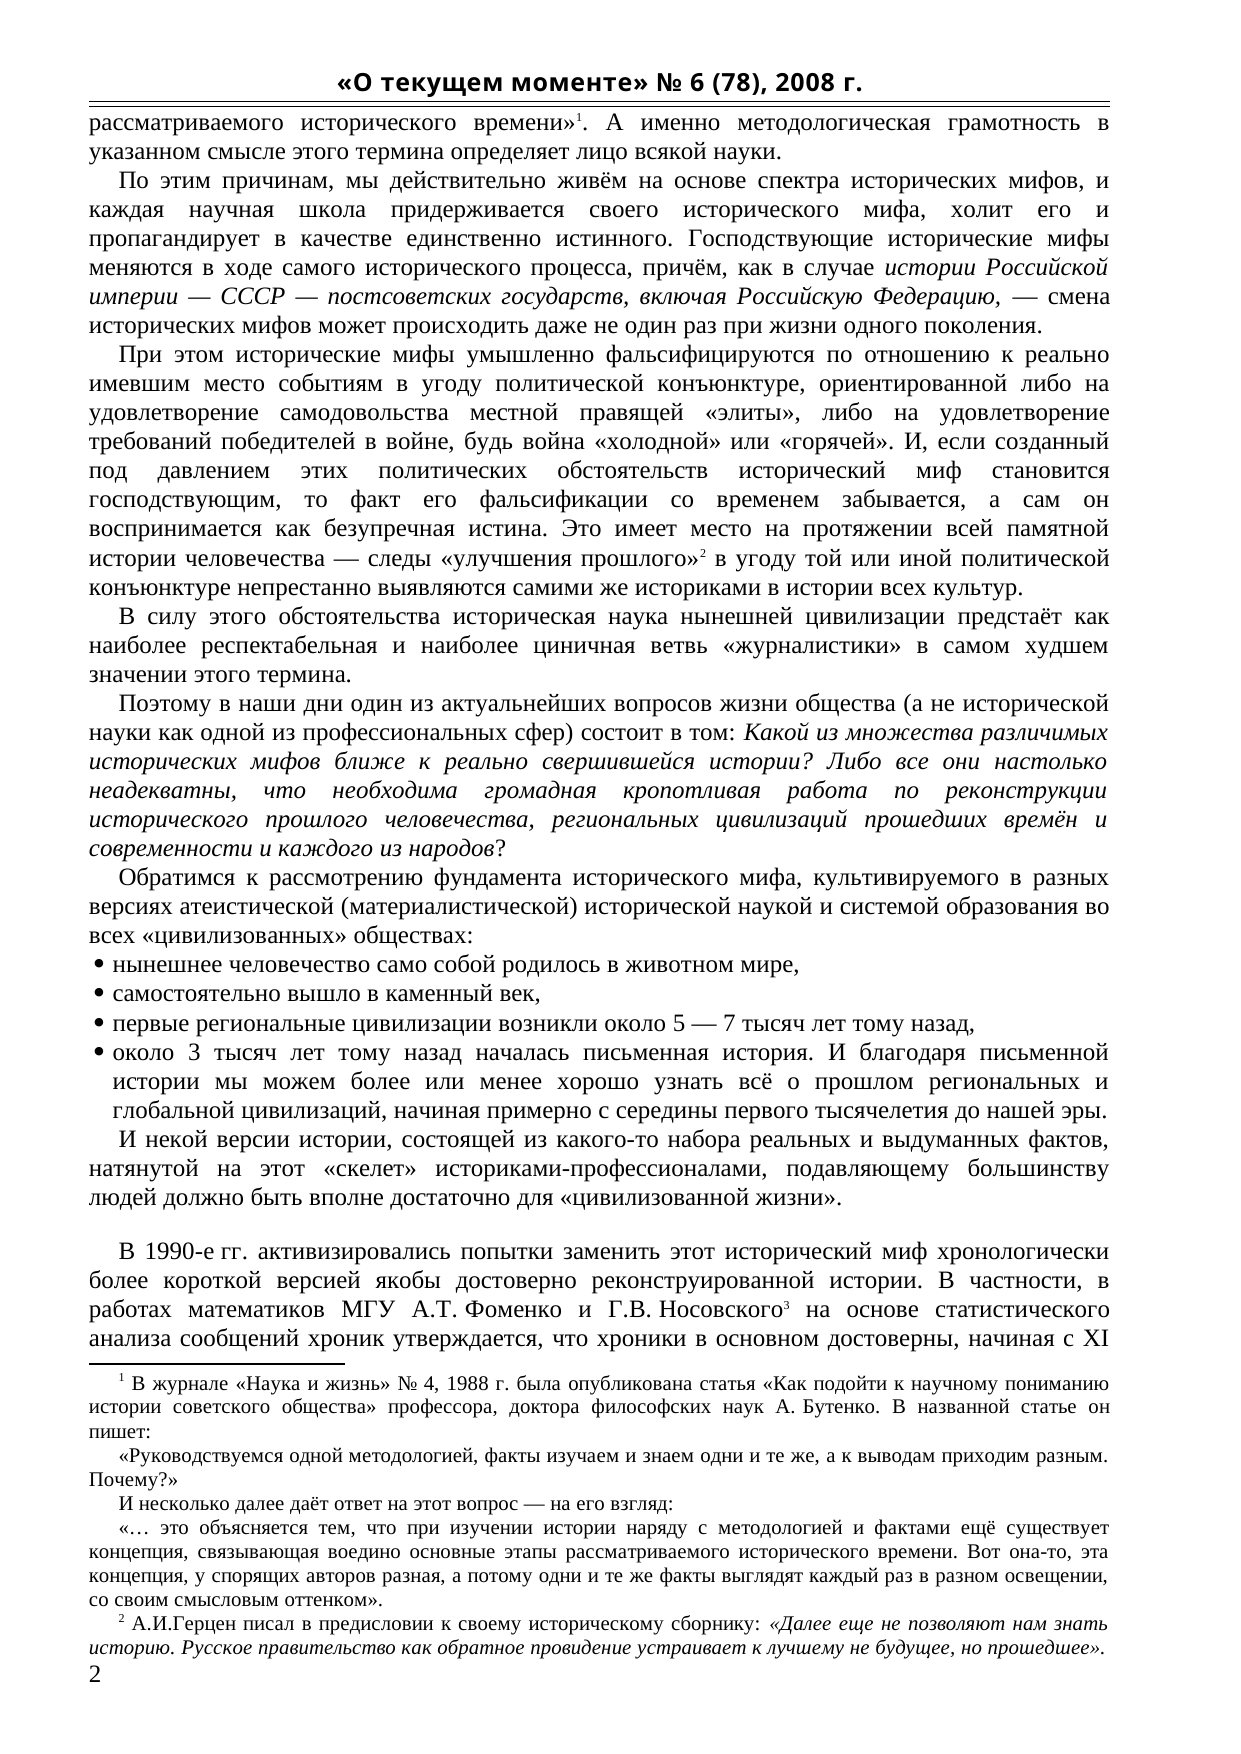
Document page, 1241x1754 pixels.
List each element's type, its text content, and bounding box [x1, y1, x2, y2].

text В 1990‑е гг. активизировались попытки заменить этот исторический миф хронологически более короткой версией якобы достоверно реконструированной истории. В частности, в работах математиков МГУ А.Т. Фоменко и Г.В. Носовского на основе статистического анализа сообщений хроник утверждается, что хроники в основном достоверны, начиная с XI [89, 1236, 1110, 1352]
text рассматриваемого исторического времени». А именно методологическая грамотность в указанном смысле этого термина определяет лицо всякой науки. [89, 107, 1110, 164]
text Обратимся к рассмотрению фундамента исторического мифа, культивируемого в разных версиях атеистической (материалистической) исторической наукой и системой образования во всех «цивилизованных» обществах: [89, 862, 1110, 949]
list нынешнее человечество само собой родилось в животном мире, [94, 949, 1110, 978]
list около 3 тысяч лет тому назад началась письменная история. И благодаря письменной истории мы можем более или менее хорошо узнать всё о прошлом региональных и глобальной цивилизаций, начиная примерно с середины первого тысячелетия до нашей эры. [94, 1036, 1110, 1124]
text Поэтому в наши дни один из актуальнейших вопросов жизни общества (а не исторической науки как одной из профессиональных сфер) состоит в том: Какой из множества различимых исторических мифов ближе к реально свершившейся истории? Либо все они настолько неадекватны, что необходима громадная кропотливая работа по реконструкции исторического прошлого человечества, региональных цивилизаций прошедших времён и современности и каждого из народов? [89, 688, 1110, 862]
text И несколько далее даёт ответ на этот вопрос — на его взгляд: [89, 1491, 1110, 1515]
list самостоятельно вышло в каменный век, [94, 978, 1110, 1007]
text В силу этого обстоятельства историческая наука нынешней цивилизации предстаёт как наиболее респектабельная и наиболее циничная ветвь «журналистики» в самом худшем значении этого термина. [89, 601, 1110, 688]
text И некой версии истории, состоящей из какого-то набора реальных и выдуманных фактов, натянутой на этот «скелет» историками-профессионалами, подавляющему большинству людей должно быть вполне достаточно для «цивилизованной жизни». [89, 1124, 1110, 1211]
text По этим причинам, мы действительно живём на основе спектра исторических мифов, и каждая научная школа придерживается своего исторического мифа, холит его и пропагандирует в качестве единственно истинного. Господствующие исторические мифы меняются в ходе самого исторического процесса, причём, как в случае истории Российской империи — СССР — постсоветских государств, включая Российскую Федерацию, — смена исторических мифов может происходить даже не один раз при жизни одного поколения. [89, 164, 1110, 339]
text А.И.Герцен писал в предисловии к своему историческому сборнику: «Далее еще не позволяют нам знать историю. Русское правительство как обратное провидение устраивает к лучшему не будущее, но прошедшее». [89, 1611, 1110, 1659]
list первые региональные цивилизации возникли около 5 — 7 тысяч лет тому назад, [94, 1007, 1110, 1036]
text При этом исторические мифы умышленно фальсифицируются по отношению к реально имевшим место событиям в угоду политической конъюнктуре, ориентированной либо на удовлетворение самодовольства местной правящей «элиты», либо на удовлетворение требований победителей в войне, будь война «холодной» или «горячей». И, если созданный под давлением этих политических обстоятельств исторический миф становится господствующим, то факт его фальсификации со временем забывается, а сам он воспринимается как безупречная истина. Это имеет место на протяжении всей памятной истории человечества — следы «улучшения прошлого» в угоду той или иной политической конъюнктуре непрестанно выявляются самими же историками в истории всех культур. [89, 339, 1110, 601]
text «Руководствуемся одной методологией, факты изучаем и знаем одни и те же, а к выводам приходим разным. Почему?» [89, 1442, 1110, 1491]
text «… это объясняется тем, что при изучении истории наряду с методологией и фактами ещё существует концепция, связывающая воедино основные этапы рассматриваемого исторического времени. Вот она-то, эта концепция, у спорящих авторов разная, а потому одни и те же факты выглядят каждый раз в разном освещении, со своим смысловым оттенком». [89, 1515, 1110, 1611]
text В журнале «Наука и жизнь» № 4, 1988 г. была опубликована статья «Как подойти к научному пониманию истории советского общества» профессора, доктора философских наук А. Бутенко. В названной статье он пишет: [89, 1370, 1110, 1442]
